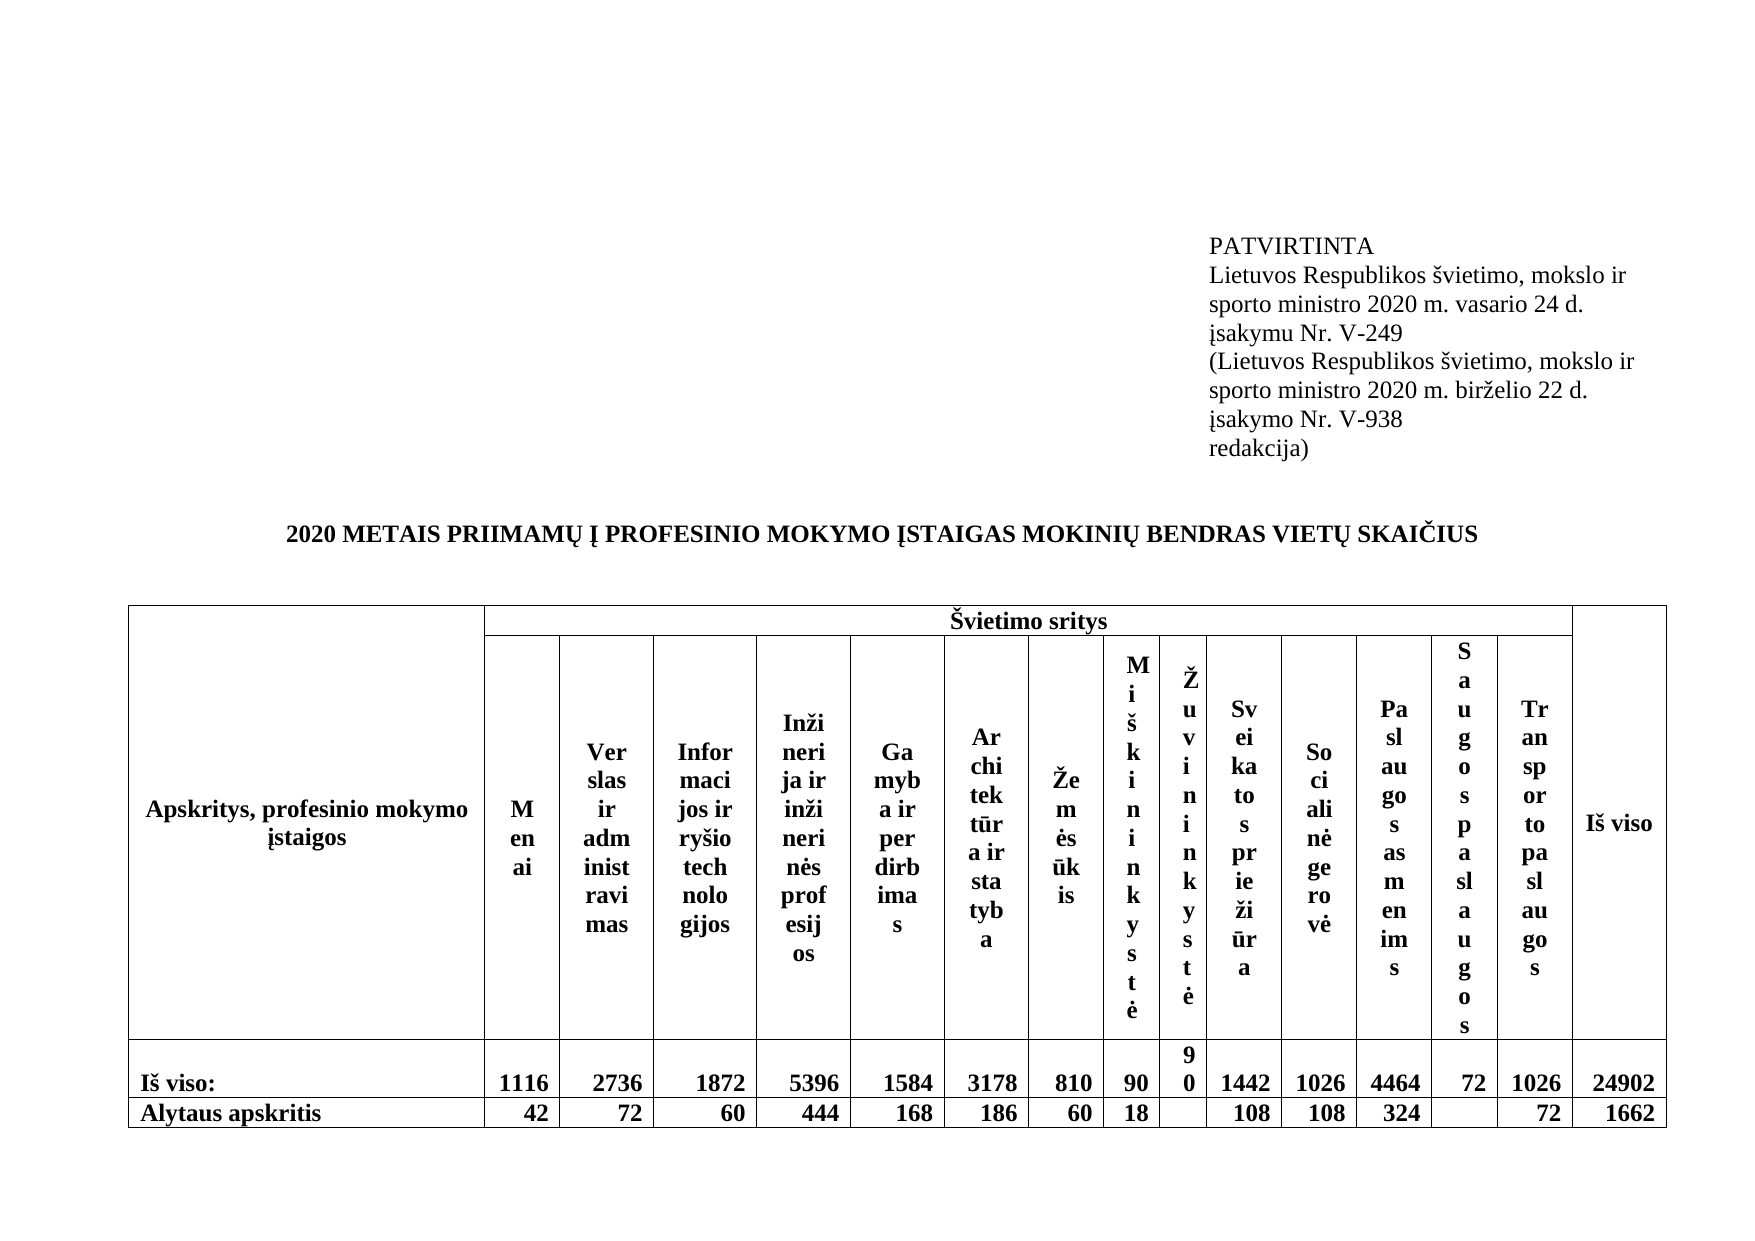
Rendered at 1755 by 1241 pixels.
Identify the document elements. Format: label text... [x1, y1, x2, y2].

table_cell Inžinerija ir inžinerinės profesijos [757, 636, 850, 1039]
table_cell 108 [1207, 1098, 1281, 1127]
table_cell Sveikatos priežiūra [1207, 636, 1281, 1039]
table_cell 186 [945, 1098, 1028, 1127]
table_cell 1584 [851, 1040, 944, 1097]
text 2020 METAIS PRIIMAMŲ Į PROFESINIO MOKYMO ĮSTAIGAS MOKINIŲ BENDRAS VIETŲ SKAIČIUS [129, 519, 1636, 548]
table_cell 1442 [1207, 1040, 1281, 1097]
table_cell Architektūra ir statyba [945, 636, 1028, 1039]
table_cell 1026 [1282, 1040, 1356, 1097]
table_cell Informacijos ir ryšio technologijos [654, 636, 756, 1039]
table_header Švietimo sritys [485, 606, 1572, 635]
table_cell 2736 [560, 1040, 653, 1097]
table_cell 1026 [1498, 1040, 1572, 1097]
table_cell 24902 [1573, 1040, 1666, 1097]
table_cell 324 [1357, 1098, 1431, 1127]
text (Lietuvos Respublikos švietimo, mokslo ir [1209, 346, 1636, 375]
table_cell 3178 [945, 1040, 1028, 1097]
table_cell 90 [1160, 1040, 1206, 1097]
table_cell 1872 [654, 1040, 756, 1097]
table_cell 42 [485, 1098, 559, 1127]
table_cell 444 [757, 1098, 850, 1127]
table_cell 810 [1029, 1040, 1103, 1097]
table_cell Transporto paslaugos [1498, 636, 1572, 1039]
table_cell Miškininkystė [1104, 636, 1159, 1039]
table_cell Žuvininkystė [1160, 636, 1206, 1039]
text sporto ministro 2020 m. birželio 22 d. [1209, 375, 1636, 404]
table_cell 72 [1432, 1040, 1497, 1097]
table_cell 72 [1498, 1098, 1572, 1127]
table_cell Iš viso: [129, 1040, 484, 1097]
table_cell 72 [560, 1098, 653, 1127]
table_cell 1116 [485, 1040, 559, 1097]
table_cell 60 [1029, 1098, 1103, 1127]
table_cell Socialinė gerovė [1282, 636, 1356, 1039]
table_cell 5396 [757, 1040, 850, 1097]
table_cell 60 [654, 1098, 756, 1127]
table_cell 4464 [1357, 1040, 1431, 1097]
table_cell Gamyba ir perdirbimas [851, 636, 944, 1039]
text redakcija) [1209, 433, 1636, 461]
table_cell Menai [485, 636, 559, 1039]
table_cell [1160, 1098, 1206, 1127]
table_cell 168 [851, 1098, 944, 1127]
table_cell 108 [1282, 1098, 1356, 1127]
text įsakymo Nr. V-938 [1209, 404, 1636, 433]
table_cell 1662 [1573, 1098, 1666, 1127]
table_cell Žemės ūkis [1029, 636, 1103, 1039]
table_cell Paslaugos asmenims [1357, 636, 1431, 1039]
text PATVIRTINTA [1209, 231, 1636, 260]
text sporto ministro 2020 m. vasario 24 d. [1209, 289, 1636, 318]
table_cell Saugos paslaugos [1432, 636, 1497, 1039]
table_header Iš viso [1573, 606, 1666, 1039]
table_cell 18 [1104, 1098, 1159, 1127]
table_cell Alytaus apskritis [129, 1098, 484, 1127]
table_cell 90 [1104, 1040, 1159, 1097]
text įsakymu Nr. V-249 [1209, 318, 1636, 346]
table_cell [1432, 1098, 1497, 1127]
table_header Apskritys, profesinio mokymo įstaigos [129, 606, 484, 1039]
text Lietuvos Respublikos švietimo, mokslo ir [1209, 260, 1636, 289]
table_cell Verslas ir administravimas [560, 636, 653, 1039]
